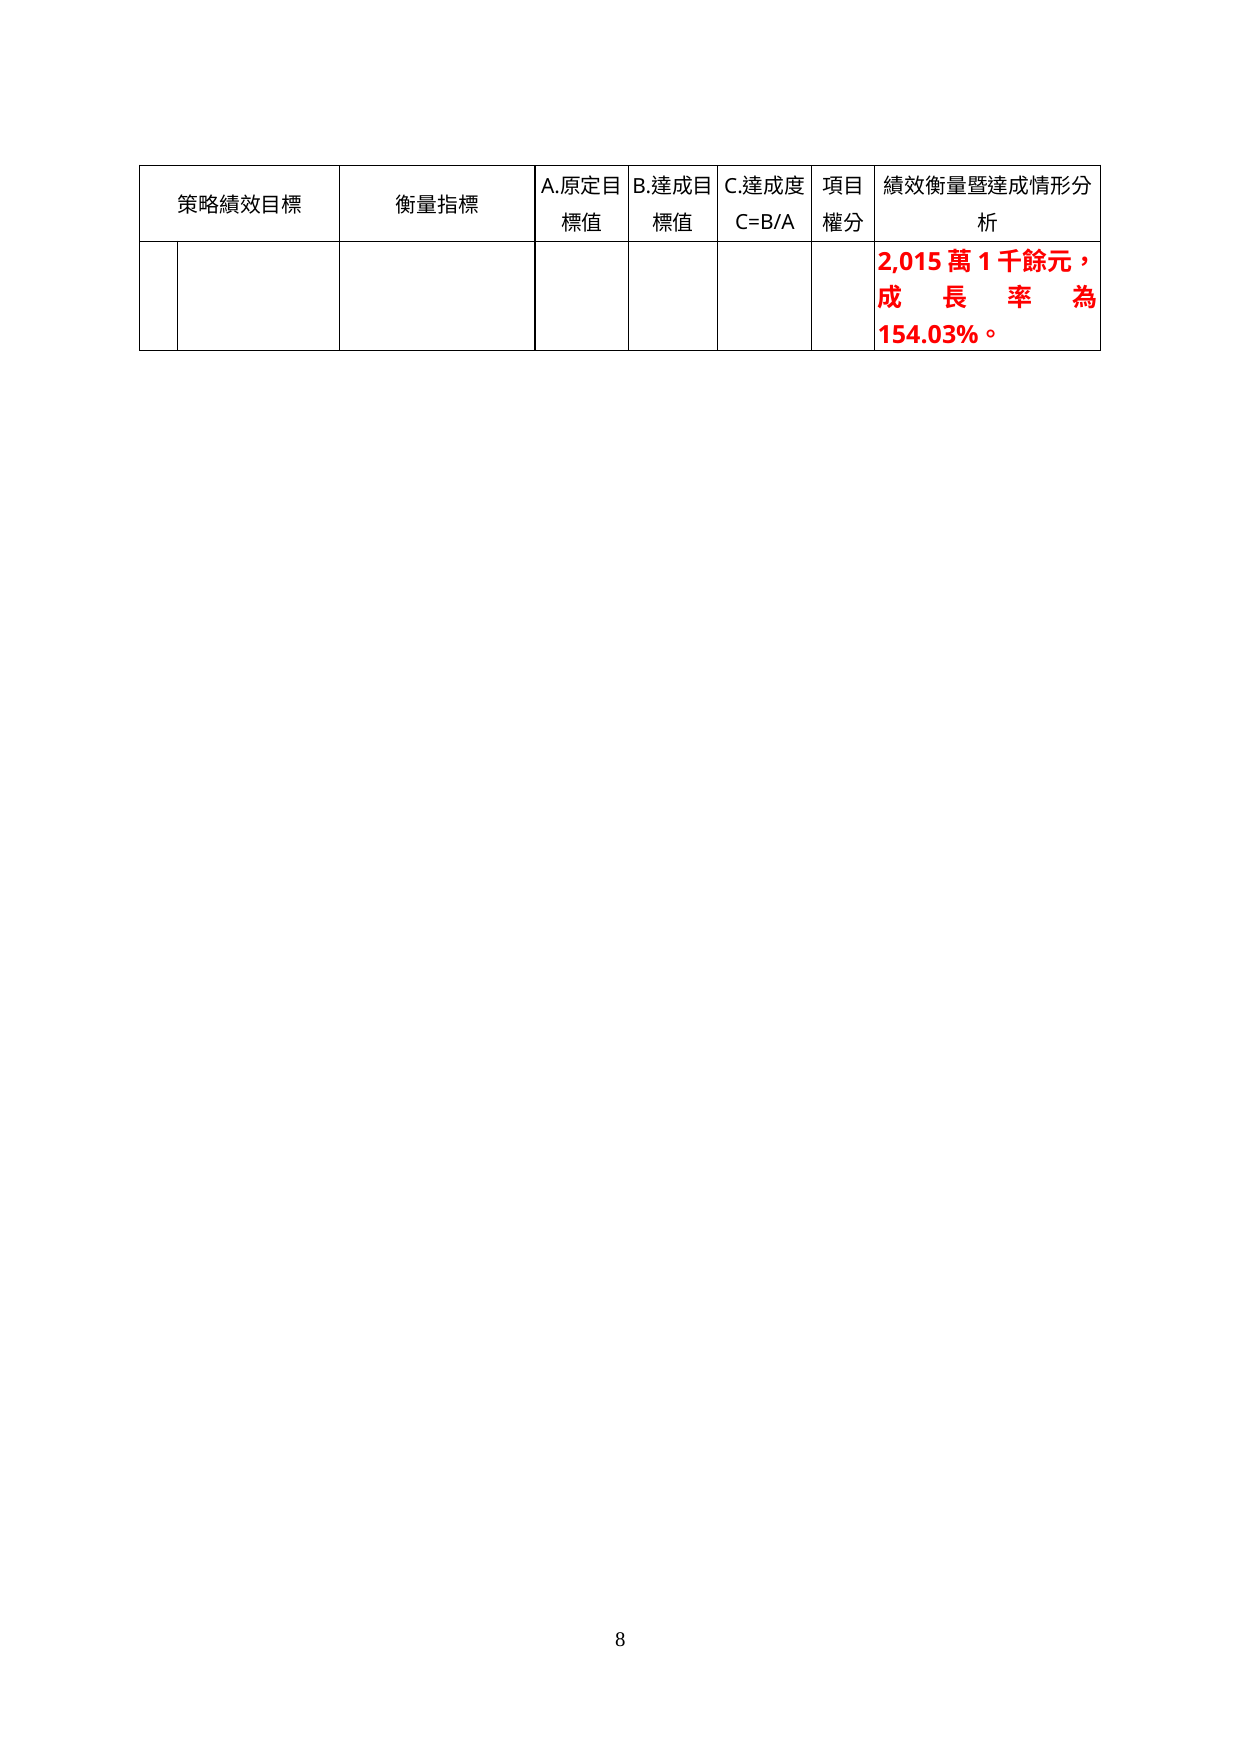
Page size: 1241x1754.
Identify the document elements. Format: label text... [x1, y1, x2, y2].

table_header C.達成度C=B/A [718, 166, 811, 241]
table_header A.原定目標值 [536, 166, 628, 241]
table_cell [812, 242, 874, 350]
table_header 項目權分 [812, 166, 874, 241]
table_cell 結合農政單位辦理違規使用土地增值案件查核，年稅收可增加2仟萬元。（6%） [340, 242, 534, 350]
table_cell [140, 242, 177, 350]
table_cell [536, 242, 628, 350]
table_header 策略績效目標 [140, 166, 339, 241]
table_header 績效衡量暨達成情形分析 [875, 166, 1100, 241]
table_header B.達成目標值 [629, 166, 717, 241]
table_cell 配合地政機關辦理調整土地現值公告，並全力輔導辦理土地現值移轉申報作業。（6%） [178, 242, 339, 350]
table_cell 2,015萬1千餘元，成長率為154.03%。 [875, 242, 1100, 350]
table_header 衡量指標 [340, 166, 534, 241]
table_cell [629, 242, 717, 350]
table_cell [718, 242, 811, 350]
